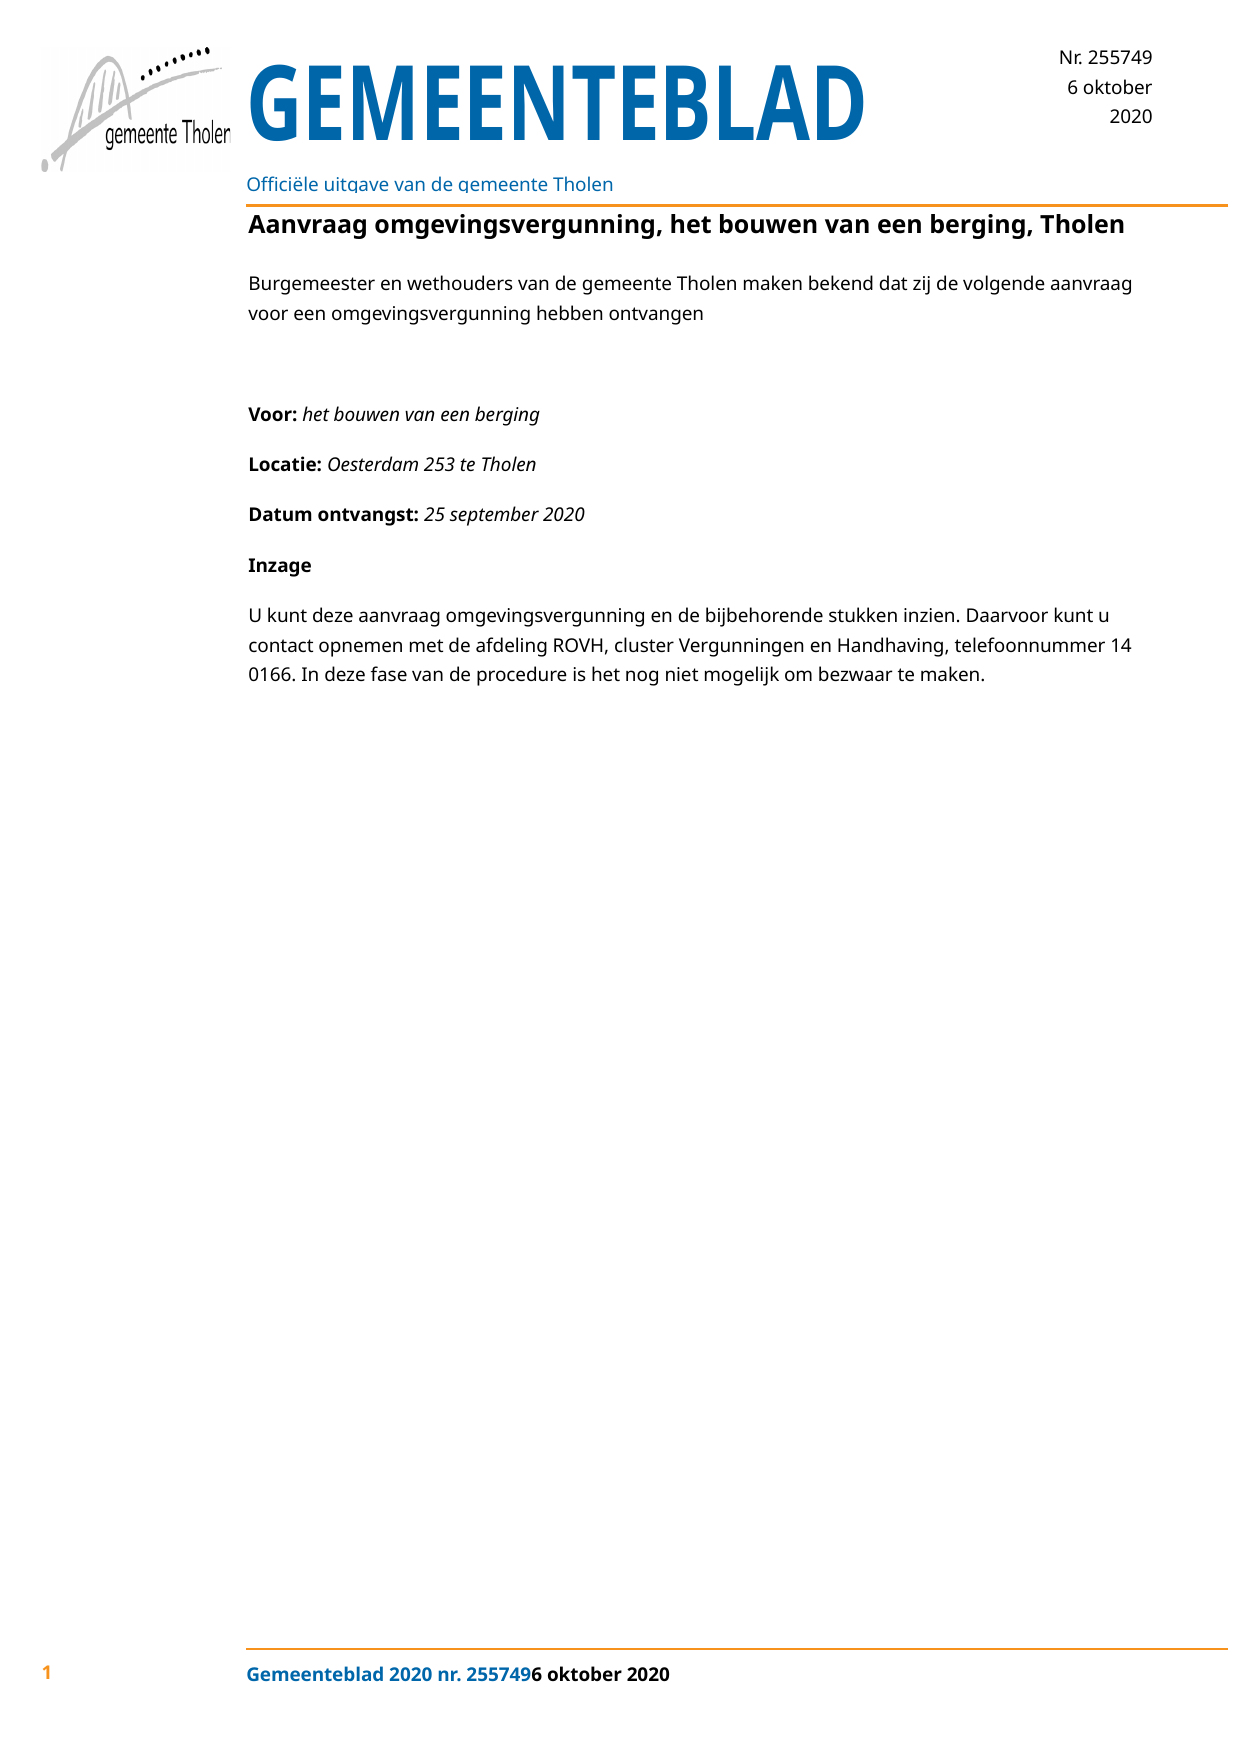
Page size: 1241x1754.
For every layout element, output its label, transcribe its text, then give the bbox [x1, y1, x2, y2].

picture [41, 47, 231, 172]
text Voor: het bouwen van een berging [248, 401, 1152, 426]
text Locatie: Oesterdam 253 te Tholen [248, 451, 1152, 477]
text Aanvraag omgevingsvergunning, het bouwen van een berging, Tholen [248, 207, 1152, 241]
text Inzage [248, 552, 1152, 578]
text Datum ontvangst: 25 september 2020 [248, 502, 1152, 527]
text Burgemeester en wethouders van de gemeente Tholen maken bekend dat zij de volgende aanvraag voor een omgevingsvergunning hebben ontvangen [248, 270, 1152, 326]
text U kunt deze aanvraag omgevingsvergunning en de bijbehorende stukken inzien. Daarvoor kunt u contact opnemen met de afdeling ROVH, cluster Vergunningen en Handhaving, telefoonnummer 14 0166. In deze fase van de procedure is het nog niet mogelijk om bezwaar te maken. [248, 602, 1152, 687]
